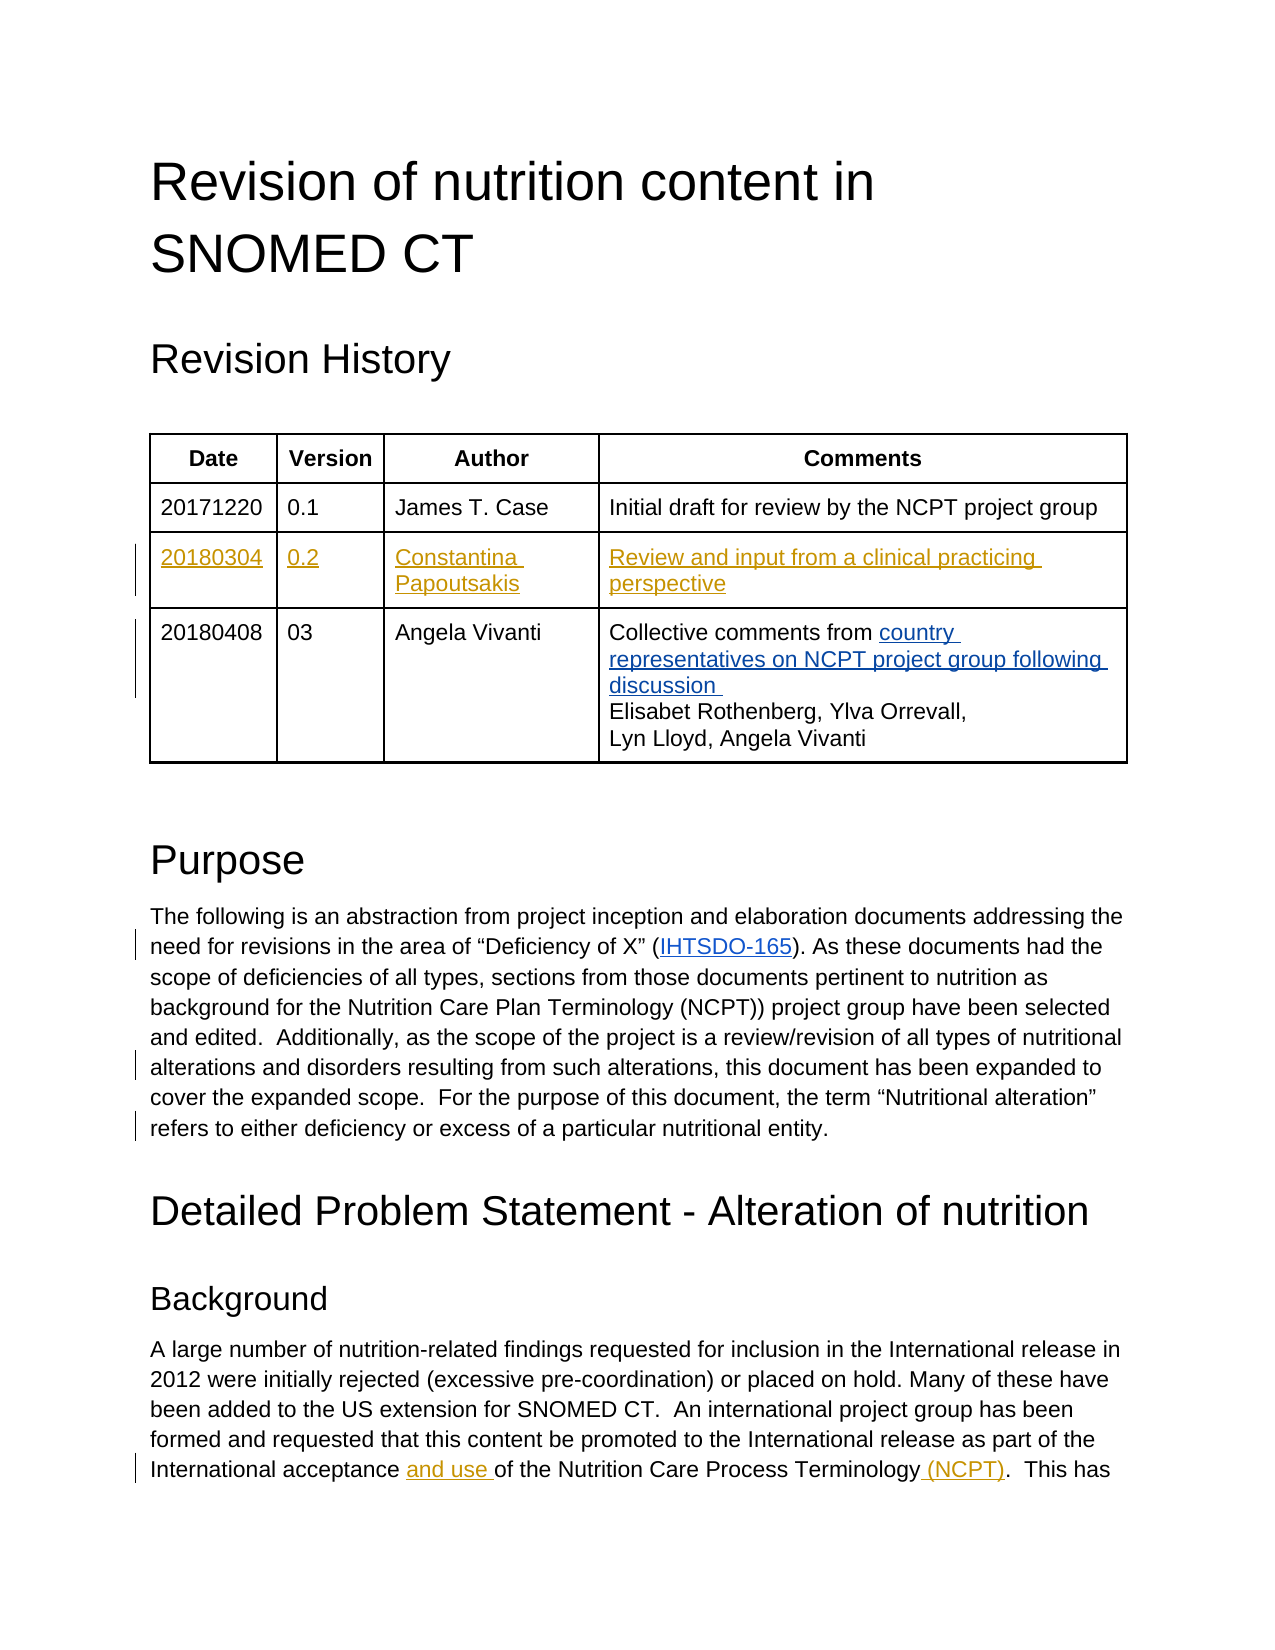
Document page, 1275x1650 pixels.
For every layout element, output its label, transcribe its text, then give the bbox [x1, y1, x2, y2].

table_cell 20180408 [151, 609, 276, 761]
table_cell Constantina Papoutsakis [385, 533, 598, 607]
subtitle Purpose [150, 835, 1125, 883]
table_cell James T. Case [385, 484, 598, 531]
text A large number of nutrition-related findings requested for inclusion in the International release in 2012 were initially rejected (excessive pre-coordination) or placed on hold. Many of these have been added to the US extension for SNOMED CT. An international project group has been formed and requested that this content be promoted to the International release as part of the International acceptance and use of the Nutrition Care Process Terminology (NCPT). This has [150, 1336, 1125, 1483]
table_header Version [278, 435, 383, 482]
table_header Comments [600, 435, 1126, 482]
table_header Date [151, 435, 276, 482]
table_cell 0.2 [278, 533, 383, 607]
table_cell 20171220 [151, 484, 276, 531]
subtitle Revision History [150, 335, 1125, 383]
table_cell 20180304 [151, 533, 276, 607]
table_cell 03 [278, 609, 383, 761]
subtitle Background [150, 1279, 1125, 1317]
table_cell Collective comments from country representatives on NCPT project group following discussion Elisabet Rothenberg, Ylva Orrevall, Lyn Lloyd, Angela Vivanti [600, 609, 1126, 761]
table_cell 0.1 [278, 484, 383, 531]
text The following is an abstraction from project inception and elaboration documents addressing the need for revisions in the area of “Deficiency of X” (IHTSDO-165). As these documents had the scope of deficiencies of all types, sections from those documents pertinent to nutrition as background for the Nutrition Care Plan Terminology (NCPT)) project group have been selected and edited. Additionally, as the scope of the project is a review/revision of all types of nutritional alterations and disorders resulting from such alterations, this document has been expanded to cover the expanded scope. For the purpose of this document, the term “Nutritional alteration” refers to either deficiency or excess of a particular nutritional entity. [150, 903, 1125, 1141]
subtitle Detailed Problem Statement - Alteration of nutrition [150, 1186, 1125, 1234]
table_cell Angela Vivanti [385, 609, 598, 761]
title Revision of nutrition content in SNOMED CT [150, 150, 1125, 284]
table_cell Initial draft for review by the NCPT project group [600, 484, 1126, 531]
table_cell Review and input from a clinical practicing perspective [600, 533, 1126, 607]
table_header Author [385, 435, 598, 482]
